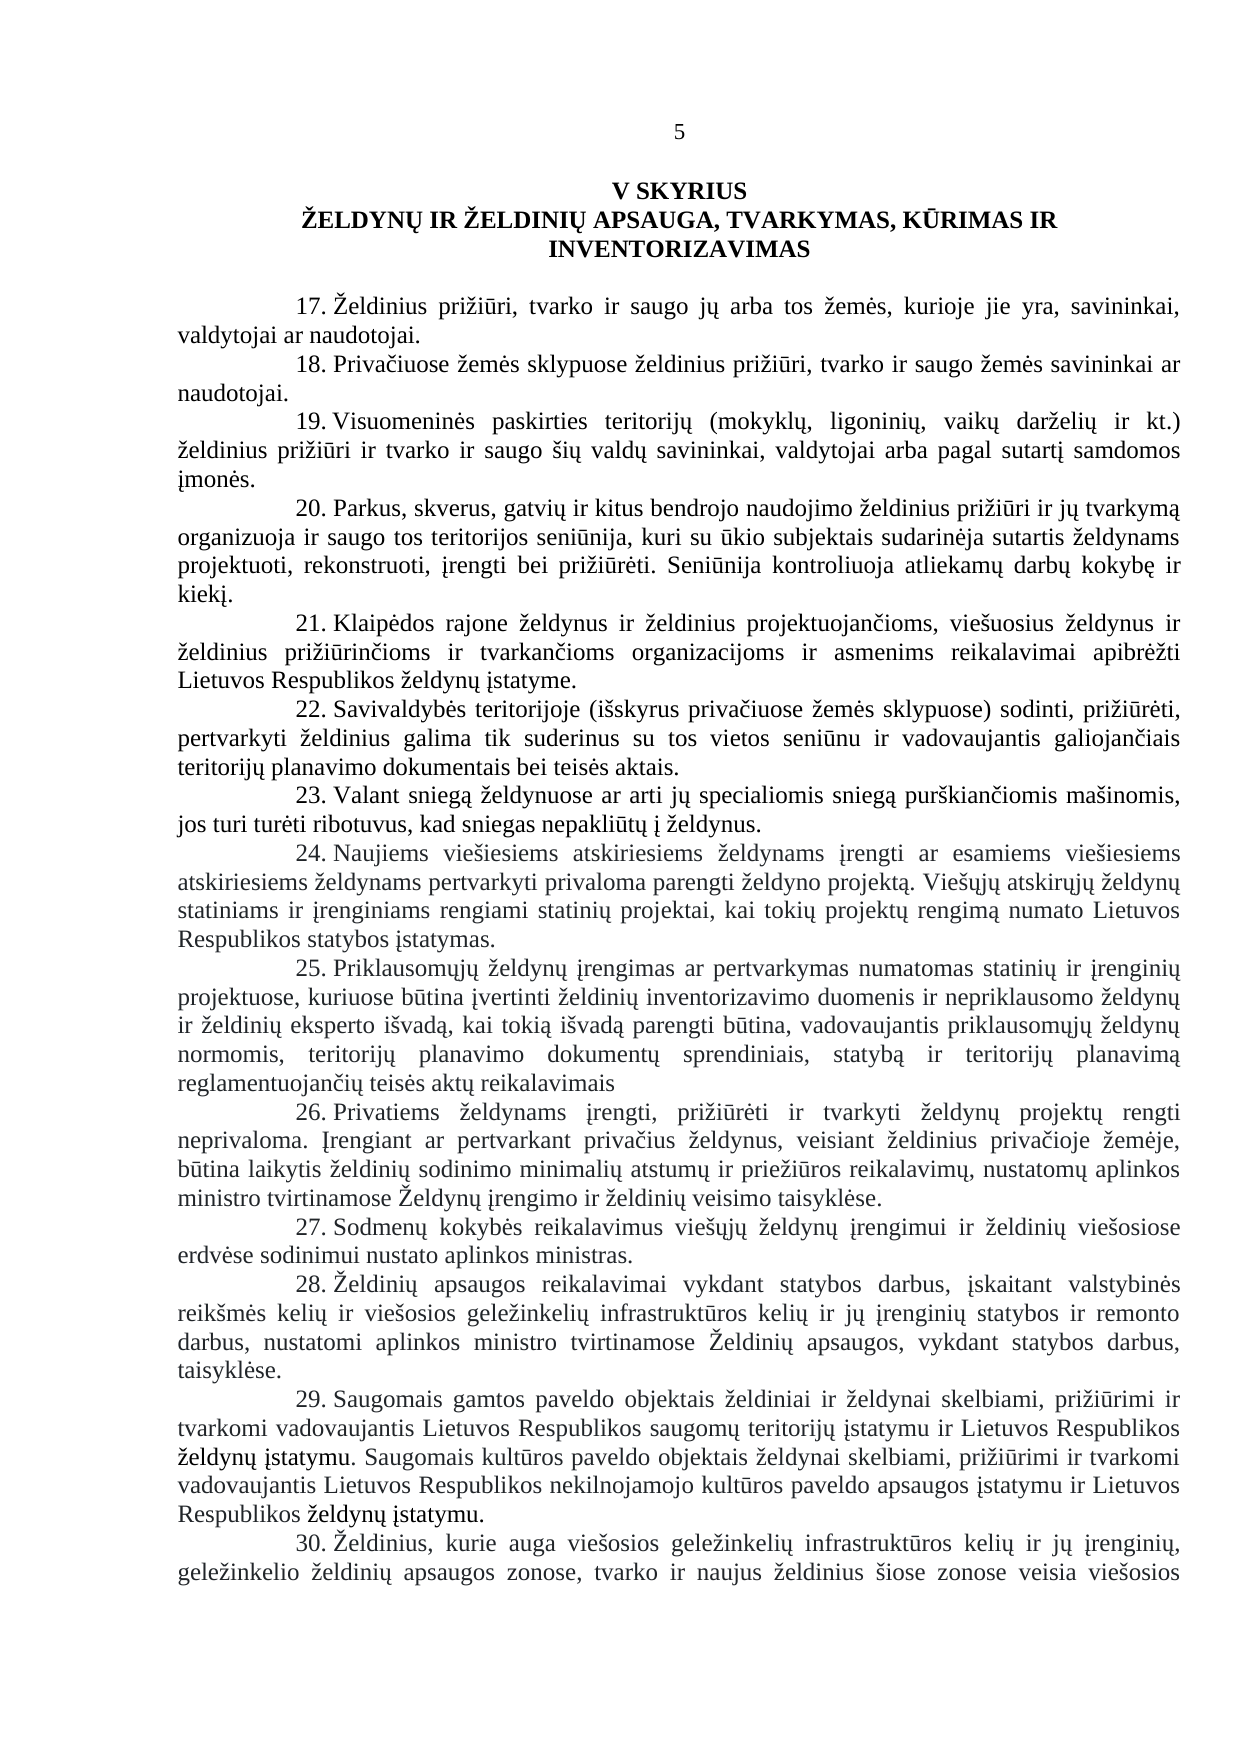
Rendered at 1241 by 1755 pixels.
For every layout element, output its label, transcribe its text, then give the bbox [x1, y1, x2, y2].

text 17. Želdinius prižiūri, tvarko ir saugo jų arba tos žemės, kurioje jie yra, savininkai, valdytojai ar naudotojai. [177, 291, 1181, 349]
text 25. Priklausomųjų želdynų įrengimas ar pertvarkymas numatomas statinių ir įrenginių projektuose, kuriuose būtina įvertinti želdinių inventorizavimo duomenis ir nepriklausomo želdynų ir želdinių eksperto išvadą, kai tokią išvadą parengti būtina, vadovaujantis priklausomųjų želdynų normomis, teritorijų planavimo dokumentų sprendiniais, statybą ir teritorijų planavimą reglamentuojančių teisės aktų reikalavimais [177, 953, 1181, 1097]
text 18. Privačiuose žemės sklypuose želdinius prižiūri, tvarko ir saugo žemės savininkai ar naudotojai. [177, 349, 1181, 406]
text V SKYRIUS [177, 176, 1181, 205]
text 22. Savivaldybės teritorijoje (išskyrus privačiuose žemės sklypuose) sodinti, prižiūrėti, pertvarkyti želdinius galima tik suderinus su tos vietos seniūnu ir vadovaujantis galiojančiais teritorijų planavimo dokumentais bei teisės aktais. [177, 694, 1181, 780]
text 26. Privatiems želdynams įrengti, prižiūrėti ir tvarkyti želdynų projektų rengti neprivaloma. Įrengiant ar pertvarkant privačius želdynus, veisiant želdinius privačioje žemėje, būtina laikytis želdinių sodinimo minimalių atstumų ir priežiūros reikalavimų, nustatomų aplinkos ministro tvirtinamose Želdynų įrengimo ir želdinių veisimo taisyklėse. [177, 1097, 1181, 1212]
text 27. Sodmenų kokybės reikalavimus viešųjų želdynų įrengimui ir želdinių viešosiose erdvėse sodinimui nustato aplinkos ministras. [177, 1212, 1181, 1269]
text 24. Naujiems viešiesiems atskiriesiems želdynams įrengti ar esamiems viešiesiems atskiriesiems želdynams pertvarkyti privaloma parengti želdyno projektą. Viešųjų atskirųjų želdynų statiniams ir įrenginiams rengiami statinių projektai, kai tokių projektų rengimą numato Lietuvos Respublikos statybos įstatymas. [177, 838, 1181, 953]
text 30. Želdinius, kurie auga viešosios geležinkelių infrastruktūros kelių ir jų įrenginių, geležinkelio želdinių apsaugos zonose, tvarko ir naujus želdinius šiose zonose veisia viešosios [177, 1528, 1181, 1585]
text 23. Valant sniegą želdynuose ar arti jų specialiomis sniegą purškiančiomis mašinomis, jos turi turėti ribotuvus, kad sniegas nepakliūtų į želdynus. [177, 780, 1181, 838]
text 28. Želdinių apsaugos reikalavimai vykdant statybos darbus, įskaitant valstybinės reikšmės kelių ir viešosios geležinkelių infrastruktūros kelių ir jų įrenginių statybos ir remonto darbus, nustatomi aplinkos ministro tvirtinamose Želdinių apsaugos, vykdant statybos darbus, taisyklėse. [177, 1269, 1181, 1384]
text 20. Parkus, skverus, gatvių ir kitus bendrojo naudojimo želdinius prižiūri ir jų tvarkymą organizuoja ir saugo tos teritorijos seniūnija, kuri su ūkio subjektais sudarinėja sutartis želdynams projektuoti, rekonstruoti, įrengti bei prižiūrėti. Seniūnija kontroliuoja atliekamų darbų kokybę ir kiekį. [177, 493, 1181, 608]
text 19. Visuomeninės paskirties teritorijų (mokyklų, ligoninių, vaikų darželių ir kt.) želdinius prižiūri ir tvarko ir saugo šių valdų savininkai, valdytojai arba pagal sutartį samdomos įmonės. [177, 406, 1181, 493]
text 29. Saugomais gamtos paveldo objektais želdiniai ir želdynai skelbiami, prižiūrimi ir tvarkomi vadovaujantis Lietuvos Respublikos saugomų teritorijų įstatymu ir Lietuvos Respublikos želdynų įstatymu. Saugomais kultūros paveldo objektais želdynai skelbiami, prižiūrimi ir tvarkomi vadovaujantis Lietuvos Respublikos nekilnojamojo kultūros paveldo apsaugos įstatymu ir Lietuvos Respublikos želdynų įstatymu. [177, 1384, 1181, 1528]
text ŽELDYNŲ IR ŽELDINIŲ APSAUGA, TVARKYMAS, KŪRIMAS IR INVENTORIZAVIMAS [177, 205, 1181, 263]
text 21. Klaipėdos rajone želdynus ir želdinius projektuojančioms, viešuosius želdynus ir želdinius prižiūrinčioms ir tvarkančioms organizacijoms ir asmenims reikalavimai apibrėžti Lietuvos Respublikos želdynų įstatyme. [177, 608, 1181, 694]
